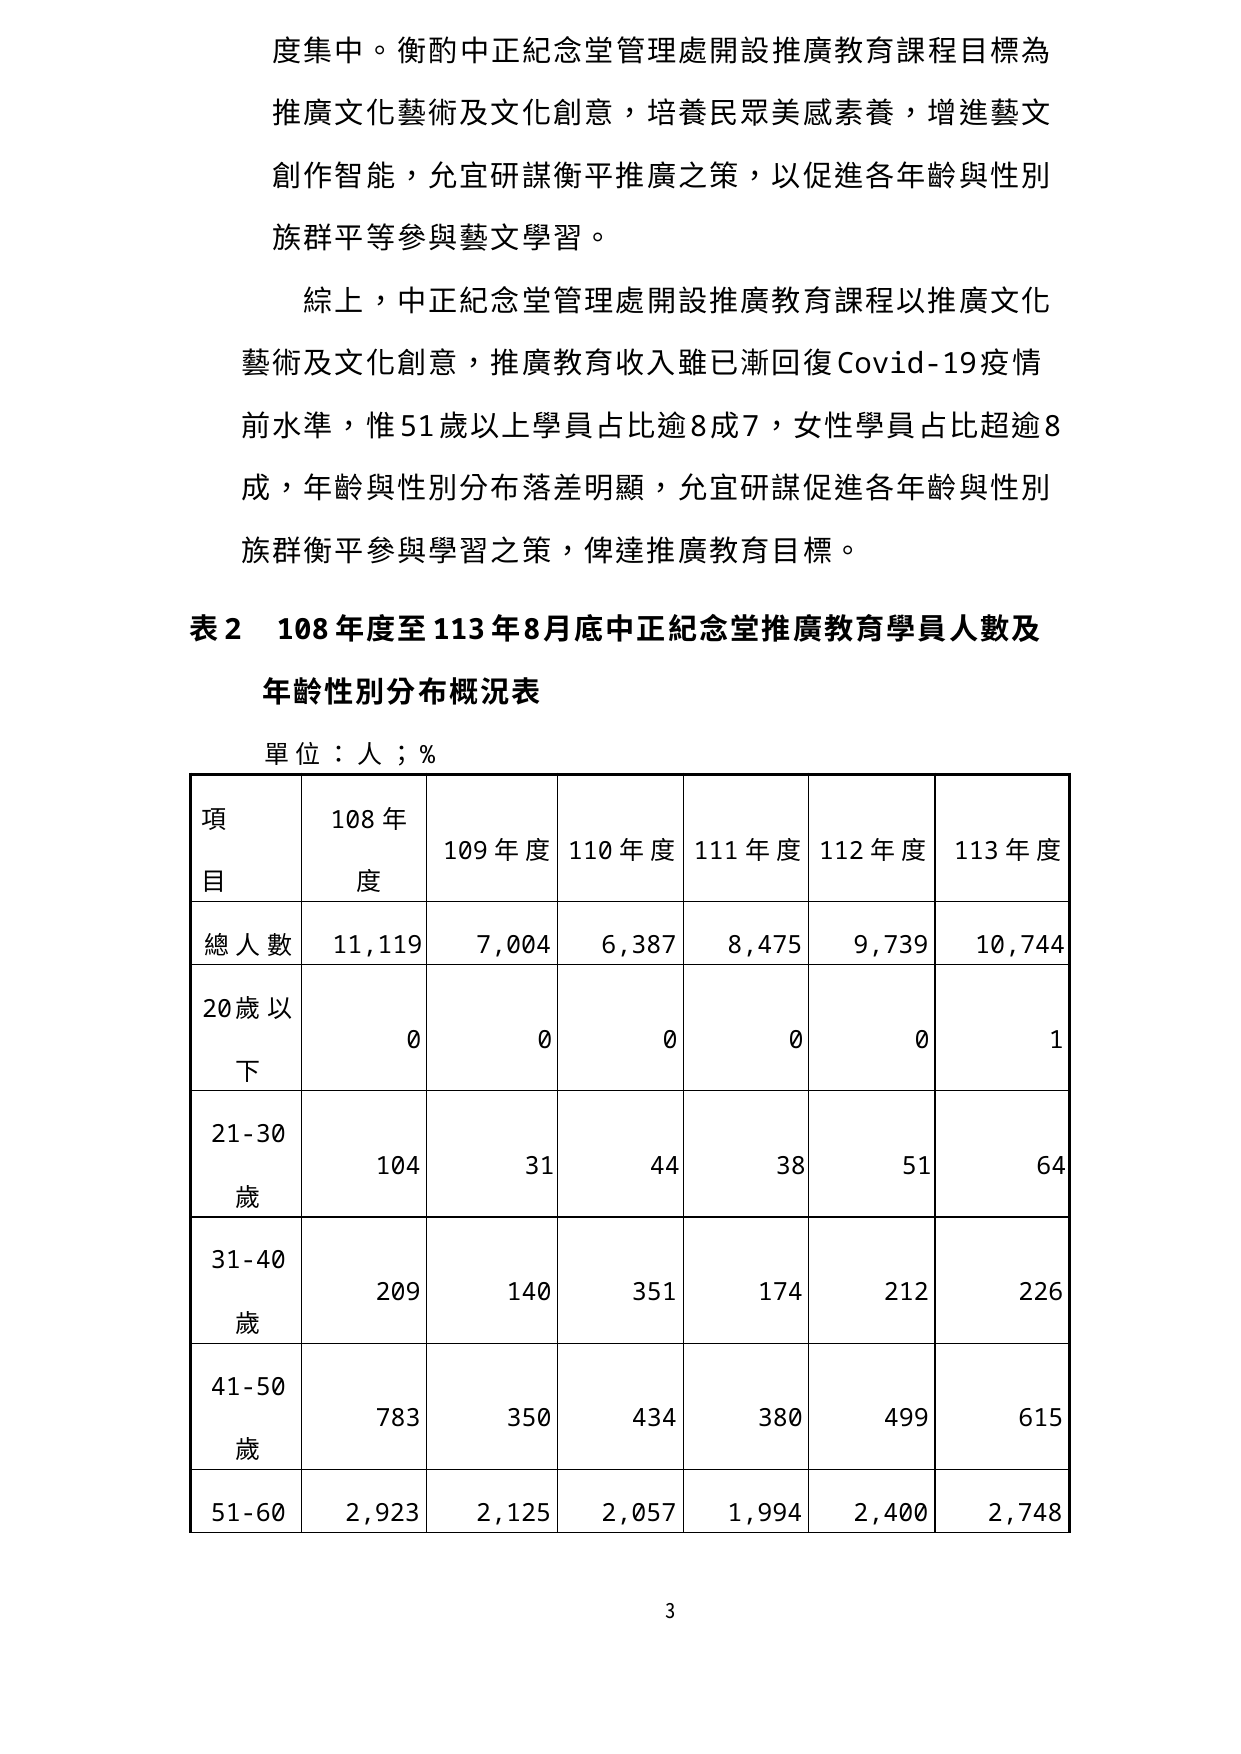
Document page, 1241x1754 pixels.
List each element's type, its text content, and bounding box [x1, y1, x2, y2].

text 表2 108年度至113年8月底中正紀念堂推廣教育學員人數及年齡性別分布概況表 單位：人；% [182, 585, 1063, 773]
table_cell 351 [558, 1218, 683, 1342]
table_cell 51 [809, 1091, 934, 1216]
table_header 111年度 [684, 776, 808, 901]
table_cell 6,387 [558, 902, 683, 964]
text 綜上，中正紀念堂管理處開設推廣教育課程以推廣文化藝術及文化創意，推廣教育收入雖已漸回復Covid-19疫情前水準，惟51歲以上學員占比逾8成7，女性學員占比超逾8成，年齡與性別分布落差明顯，允宜研謀促進各年齡與性別族群衡平參與學習之策，俾達推廣教育目標。 [236, 257, 1063, 569]
table_cell 0 [558, 965, 683, 1090]
table_cell 21-30歲 [192, 1091, 301, 1216]
table_cell 1,994 [684, 1470, 808, 1532]
table_cell 9,739 [809, 902, 934, 964]
table_cell 31 [427, 1091, 557, 1216]
table_cell 10,744 [936, 902, 1068, 964]
table_cell 64 [936, 1091, 1068, 1216]
table_cell 0 [302, 965, 426, 1090]
table_cell 20歲以下 [192, 965, 301, 1090]
table_cell 1 [936, 965, 1068, 1090]
table_cell 615 [936, 1344, 1068, 1468]
table_cell 2,748 [936, 1470, 1068, 1532]
table_cell 783 [302, 1344, 426, 1468]
table_cell 0 [427, 965, 557, 1090]
table_header 108年度 [302, 776, 426, 901]
table_cell 350 [427, 1344, 557, 1468]
table_cell 499 [809, 1344, 934, 1468]
table_cell 0 [684, 965, 808, 1090]
table_cell 51-60 [192, 1470, 301, 1532]
table_cell 41-50歲 [192, 1344, 301, 1468]
table_cell 209 [302, 1218, 426, 1342]
table_cell 212 [809, 1218, 934, 1342]
table_header 項 目 [192, 776, 301, 901]
table_header 112年度 [809, 776, 934, 901]
table_cell 226 [936, 1218, 1068, 1342]
table_cell 31-40歲 [192, 1218, 301, 1342]
table_header 113年度 [936, 776, 1068, 901]
table_cell 38 [684, 1091, 808, 1216]
table_cell 7,004 [427, 902, 557, 964]
table_cell 總人數 [192, 902, 301, 964]
table_cell 2,057 [558, 1470, 683, 1532]
table_cell 140 [427, 1218, 557, 1342]
table_cell 2,400 [809, 1470, 934, 1532]
table_cell 11,119 [302, 902, 426, 964]
table_cell 44 [558, 1091, 683, 1216]
table_cell 104 [302, 1091, 426, 1216]
table_header 110年度 [558, 776, 683, 901]
table_cell 8,475 [684, 902, 808, 964]
table_cell 0 [809, 965, 934, 1090]
table_cell 2,923 [302, 1470, 426, 1532]
table_cell 380 [684, 1344, 808, 1468]
text 度集中。衡酌中正紀念堂管理處開設推廣教育課程目標為推廣文化藝術及文化創意，培養民眾美感素養，增進藝文創作智能，允宜研謀衡平推廣之策，以促進各年齡與性別族群平等參與藝文學習。 [266, 7, 1063, 257]
table_cell 2,125 [427, 1470, 557, 1532]
table_cell 434 [558, 1344, 683, 1468]
table_header 109年度 [427, 776, 557, 901]
table_cell 174 [684, 1218, 808, 1342]
